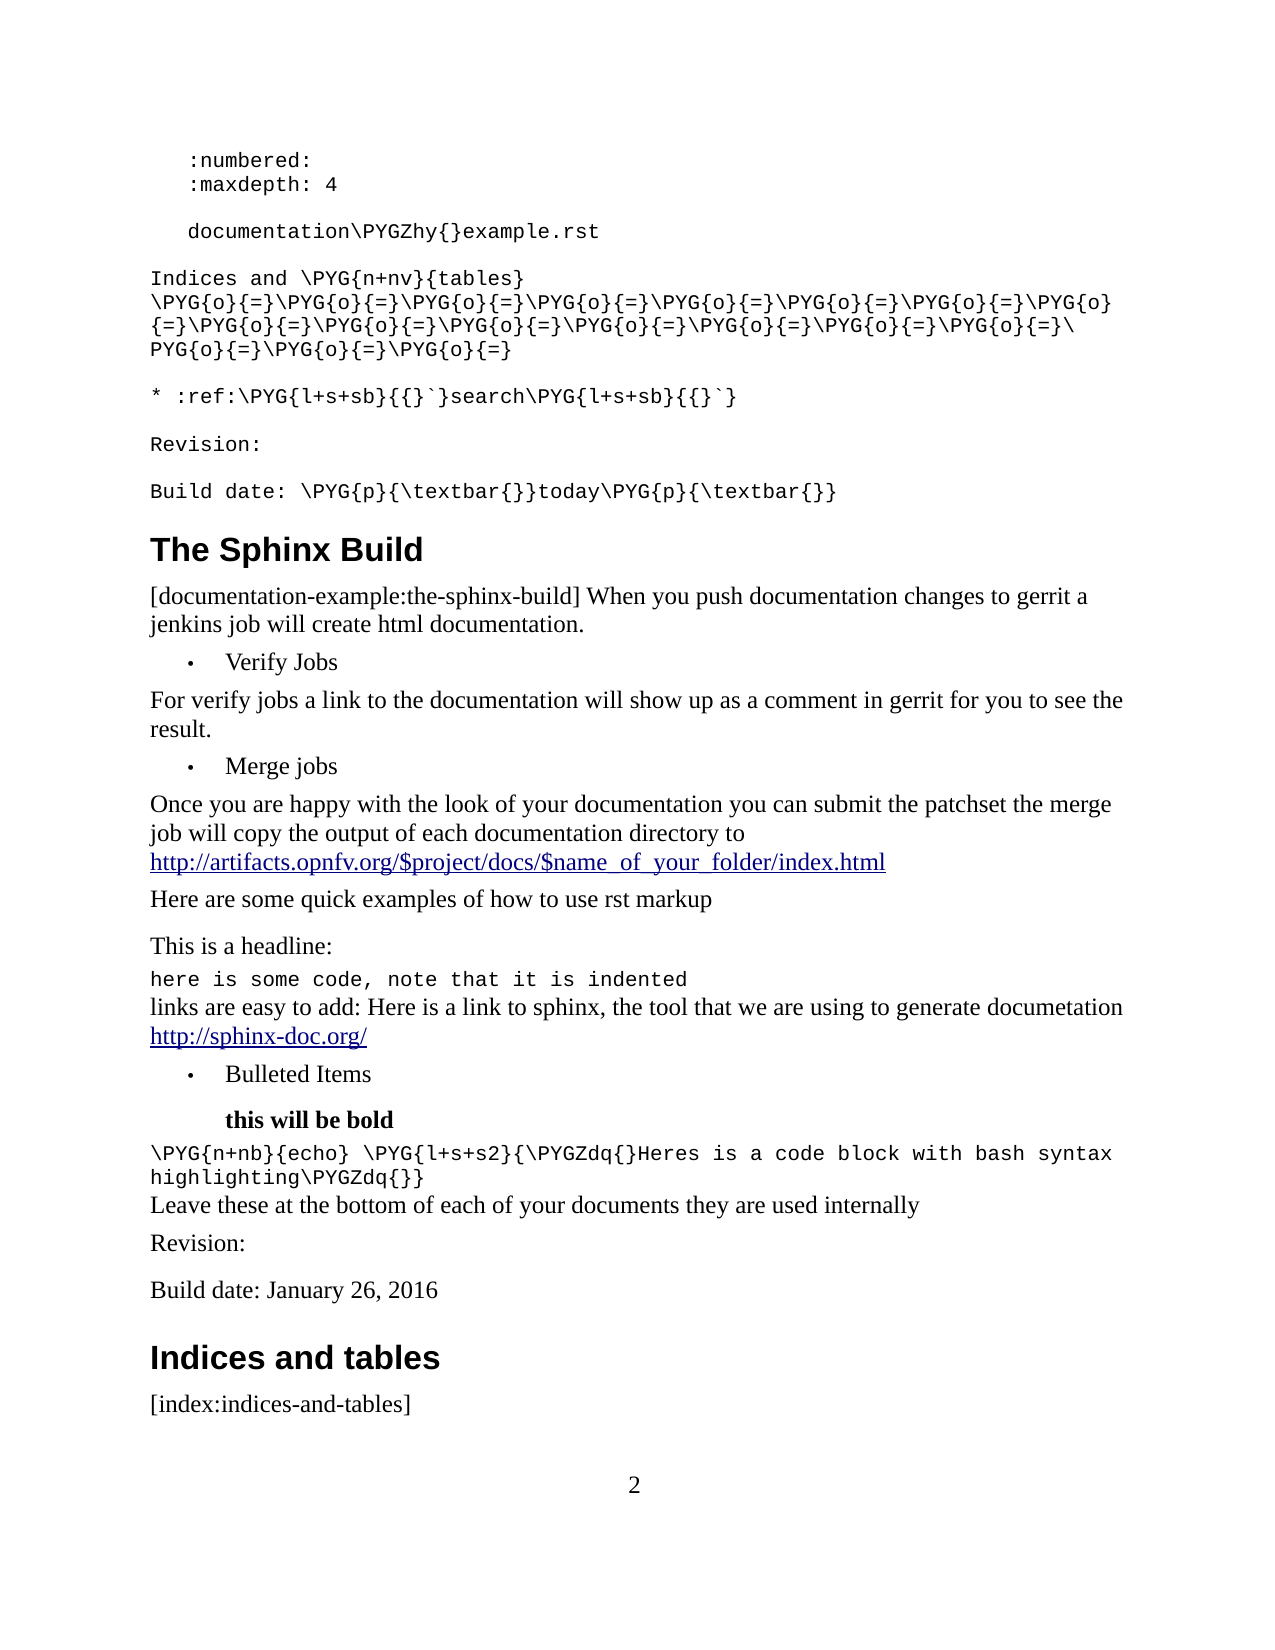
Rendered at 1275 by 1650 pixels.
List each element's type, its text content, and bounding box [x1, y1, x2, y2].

text \PYG{n+nb}{echo} \PYG{l+s+s2}{\PYGZdq{}Heres is a code block with bash syntax highlighting\PYGZdq{}} [150, 1143, 1125, 1191]
subtitle The Sphinx Build [150, 530, 1125, 568]
text Revision: [150, 434, 1125, 457]
text :maxdepth: 4 [150, 174, 1125, 197]
text \PYG{o}{=}\PYG{o}{=}\PYG{o}{=}\PYG{o}{=}\PYG{o}{=}\PYG{o}{=}\PYG{o}{=}\PYG{o}{=}\PYG{o}{=}\PYG{o}{=}\PYG{o}{=}\PYG{o}{=}\PYG{o}{=}\PYG{o}{=}\PYG{o}{=}\PYG{o}{=}\PYG{o}{=}\PYG{o}{=} [150, 292, 1125, 363]
text This is a headline: [150, 931, 1125, 960]
text [documentation-example:the-sphinx-build] When you push documentation changes to gerrit a jenkins job will create html documentation. [150, 581, 1125, 638]
subtitle Indices and tables [150, 1338, 1125, 1376]
text Once you are happy with the look of your documentation you can submit the patchset the merge job will copy the output of each documentation directory to http://artifacts.opnfv.org/$project/docs/$name_of_your_folder/index.html [150, 789, 1125, 875]
text Build date: \PYG{p}{\textbar{}}today\PYG{p}{\textbar{}} [150, 481, 1125, 505]
text links are easy to add: Here is a link to sphinx, the tool that we are using to generate documetation http://sphinx-doc.org/ [150, 992, 1125, 1050]
list Bulleted Items [187, 1059, 1125, 1088]
text * :ref:\PYG{l+s+sb}{{}`}search\PYG{l+s+sb}{{}`} [150, 386, 1125, 410]
text documentation\PYGZhy{}example.rst [150, 221, 1125, 244]
text Indices and \PYG{n+nv}{tables} [150, 268, 1125, 292]
list this will be bold [187, 1106, 1125, 1134]
text here is some code, note that it is indented [150, 969, 1125, 992]
text [index:indices-and-tables] [150, 1389, 1125, 1417]
text Here are some quick examples of how to use rst markup [150, 884, 1125, 913]
text For verify jobs a link to the documentation will show up as a comment in gerrit for you to see the result. [150, 685, 1125, 742]
text Revision: [150, 1228, 1125, 1257]
list Merge jobs [187, 751, 1125, 780]
text :numbered: [150, 150, 1125, 174]
text Build date: January 26, 2016 [150, 1275, 1125, 1304]
list Verify Jobs [187, 647, 1125, 676]
text Leave these at the bottom of each of your documents they are used internally [150, 1191, 1125, 1219]
